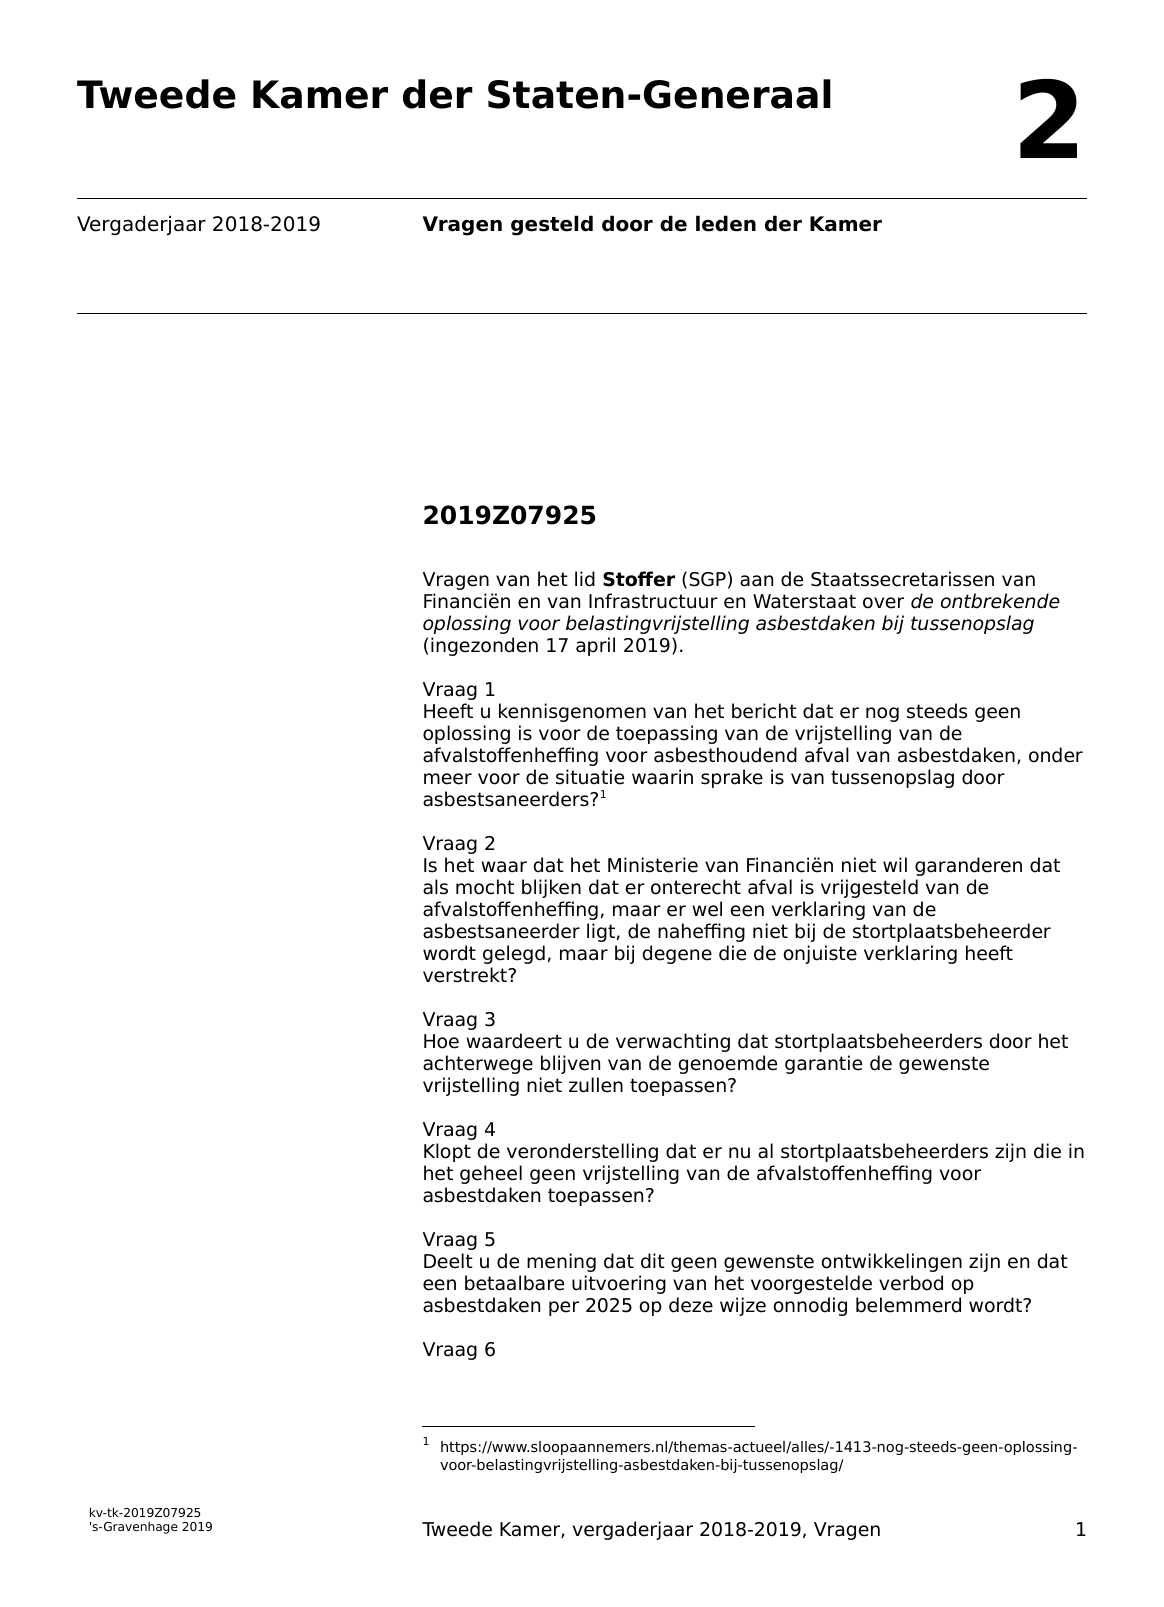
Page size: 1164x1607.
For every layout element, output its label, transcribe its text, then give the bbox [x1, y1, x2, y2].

text 2019Z07925 [422, 501, 1087, 531]
text 's-Gravenhage 2019 [88, 1520, 323, 1534]
text Vraag 6 [422, 1339, 1087, 1361]
table_header 2 [886, 59, 1087, 198]
text Deelt u de mening dat dit geen gewenste ontwikkelingen zijn en dat een betaalbare uitvoering van het voorgestelde verbod op asbestdaken per 2025 op deze wijze onnodig belemmerd wordt? [422, 1251, 1087, 1317]
text kv-tk-2019Z07925 [88, 1506, 323, 1520]
text https://www.sloopaannemers.nl/themas-actueel/alles/-1413-nog-steeds-geen-oplossing-voor-belastingvrijstelling-asbestdaken-bij-tussenopslag/ [422, 1435, 1087, 1474]
table_header Tweede Kamer der Staten-Generaal [77, 59, 886, 198]
text Vraag 1 [422, 679, 1087, 701]
table_cell Vergaderjaar 2018-2019 [77, 199, 422, 313]
text Is het waar dat het Ministerie van Financiën niet wil garanderen dat als mocht blijken dat er onterecht afval is vrijgesteld van de afvalstoffenheffing, maar er wel een verklaring van de asbestsaneerder ligt, de naheffing niet bij de stortplaatsbeheerder wordt gelegd, maar bij degene die de onjuiste verklaring heeft verstrekt? [422, 855, 1087, 987]
text Vragen van het lid Stoffer (SGP) aan de Staatssecretarissen van Financiën en van Infrastructuur en Waterstaat over de ontbrekende oplossing voor belastingvrijstelling asbestdaken bij tussenopslag (ingezonden 17 april 2019). [422, 569, 1087, 657]
text Heeft u kennisgenomen van het bericht dat er nog steeds geen oplossing is voor de toepassing van de vrijstelling van de afvalstoffenheffing voor asbesthoudend afval van asbestdaken, onder meer voor de situatie waarin sprake is van tussenopslag door asbestsaneerders? [422, 701, 1087, 811]
text Vraag 3 [422, 1009, 1087, 1031]
text Klopt de veronderstelling dat er nu al stortplaatsbeheerders zijn die in het geheel geen vrijstelling van de afvalstoffenheffing voor asbestdaken toepassen? [422, 1141, 1087, 1207]
table_cell Vragen gesteld door de leden der Kamer [422, 199, 1087, 313]
text Hoe waardeert u de verwachting dat stortplaatsbeheerders door het achterwege blijven van de genoemde garantie de gewenste vrijstelling niet zullen toepassen? [422, 1031, 1087, 1097]
text Vraag 5 [422, 1229, 1087, 1251]
text Vraag 2 [422, 833, 1087, 855]
text Vraag 4 [422, 1119, 1087, 1141]
